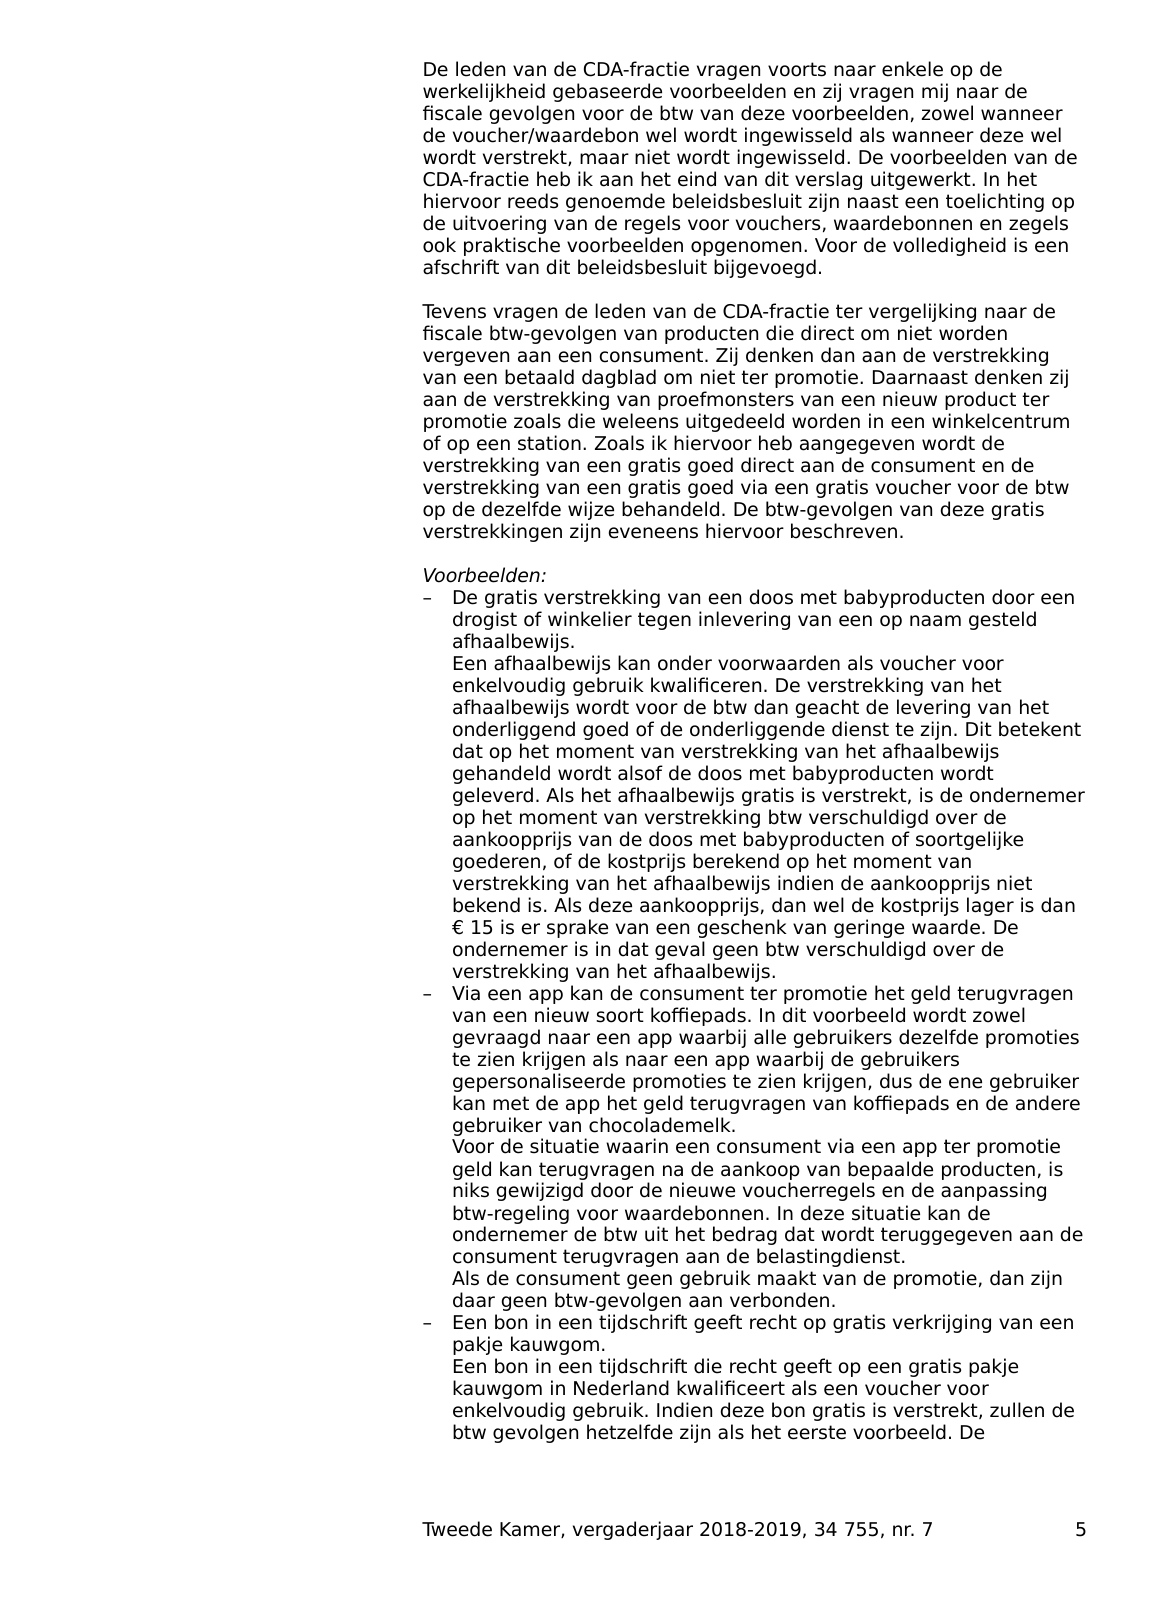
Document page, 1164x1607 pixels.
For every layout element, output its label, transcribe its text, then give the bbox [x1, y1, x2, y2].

text Een afhaalbewijs kan onder voorwaarden als voucher voor enkelvoudig gebruik kwalificeren. De verstrekking van het afhaalbewijs wordt voor de btw dan geacht de levering van het onderliggend goed of de onderliggende dienst te zijn. Dit betekent dat op het moment van verstrekking van het afhaalbewijs gehandeld wordt alsof de doos met babyproducten wordt geleverd. Als het afhaalbewijs gratis is verstrekt, is de ondernemer op het moment van verstrekking btw verschuldigd over de aankoopprijs van de doos met babyproducten of soortgelijke goederen, of de kostprijs berekend op het moment van verstrekking van het afhaalbewijs indien de aankoopprijs niet bekend is. Als deze aankoopprijs, dan wel de kostprijs lager is dan € 15 is er sprake van een geschenk van geringe waarde. De ondernemer is in dat geval geen btw verschuldigd over de verstrekking van het afhaalbewijs. [452, 653, 1087, 983]
text Als de consument geen gebruik maakt van de promotie, dan zijn daar geen btw-gevolgen aan verbonden. [452, 1268, 1087, 1312]
text – Een bon in een tijdschrift geeft recht op gratis verkrijging van een pakje kauwgom. [422, 1312, 1087, 1356]
text – De gratis verstrekking van een doos met babyproducten door een drogist of winkelier tegen inlevering van een op naam gesteld afhaalbewijs. [422, 587, 1087, 653]
text – Via een app kan de consument ter promotie het geld terugvragen van een nieuw soort koffiepads. In dit voorbeeld wordt zowel gevraagd naar een app waarbij alle gebruikers dezelfde promoties te zien krijgen als naar een app waarbij de gebruikers gepersonaliseerde promoties te zien krijgen, dus de ene gebruiker kan met de app het geld terugvragen van koffiepads en de andere gebruiker van chocolademelk. [422, 983, 1087, 1136]
text De leden van de CDA-fractie vragen voorts naar enkele op de werkelijkheid gebaseerde voorbeelden en zij vragen mij naar de fiscale gevolgen voor de btw van deze voorbeelden, zowel wanneer de voucher/waardebon wel wordt ingewisseld als wanneer deze wel wordt verstrekt, maar niet wordt ingewisseld. De voorbeelden van de CDA-fractie heb ik aan het eind van dit verslag uitgewerkt. In het hiervoor reeds genoemde beleidsbesluit zijn naast een toelichting op de uitvoering van de regels voor vouchers, waardebonnen en zegels ook praktische voorbeelden opgenomen. Voor de volledigheid is een afschrift van dit beleidsbesluit bijgevoegd. [422, 59, 1087, 279]
text Tevens vragen de leden van de CDA-fractie ter vergelijking naar de fiscale btw-gevolgen van producten die direct om niet worden vergeven aan een consument. Zij denken dan aan de verstrekking van een betaald dagblad om niet ter promotie. Daarnaast denken zij aan de verstrekking van proefmonsters van een nieuw product ter promotie zoals die weleens uitgedeeld worden in een winkelcentrum of op een station. Zoals ik hiervoor heb aangegeven wordt de verstrekking van een gratis goed direct aan de consument en de verstrekking van een gratis goed via een gratis voucher voor de btw op de dezelfde wijze behandeld. De btw-gevolgen van deze gratis verstrekkingen zijn eveneens hiervoor beschreven. [422, 301, 1087, 543]
text Voor de situatie waarin een consument via een app ter promotie geld kan terugvragen na de aankoop van bepaalde producten, is niks gewijzigd door de nieuwe voucherregels en de aanpassing btw-regeling voor waardebonnen. In deze situatie kan de ondernemer de btw uit het bedrag dat wordt teruggegeven aan de consument terugvragen aan de belastingdienst. [452, 1136, 1087, 1268]
text Een bon in een tijdschrift die recht geeft op een gratis pakje kauwgom in Nederland kwalificeert als een voucher voor enkelvoudig gebruik. Indien deze bon gratis is verstrekt, zullen de btw gevolgen hetzelfde zijn als het eerste voorbeeld. De [452, 1356, 1087, 1444]
subtitle Voorbeelden: [422, 565, 1087, 587]
